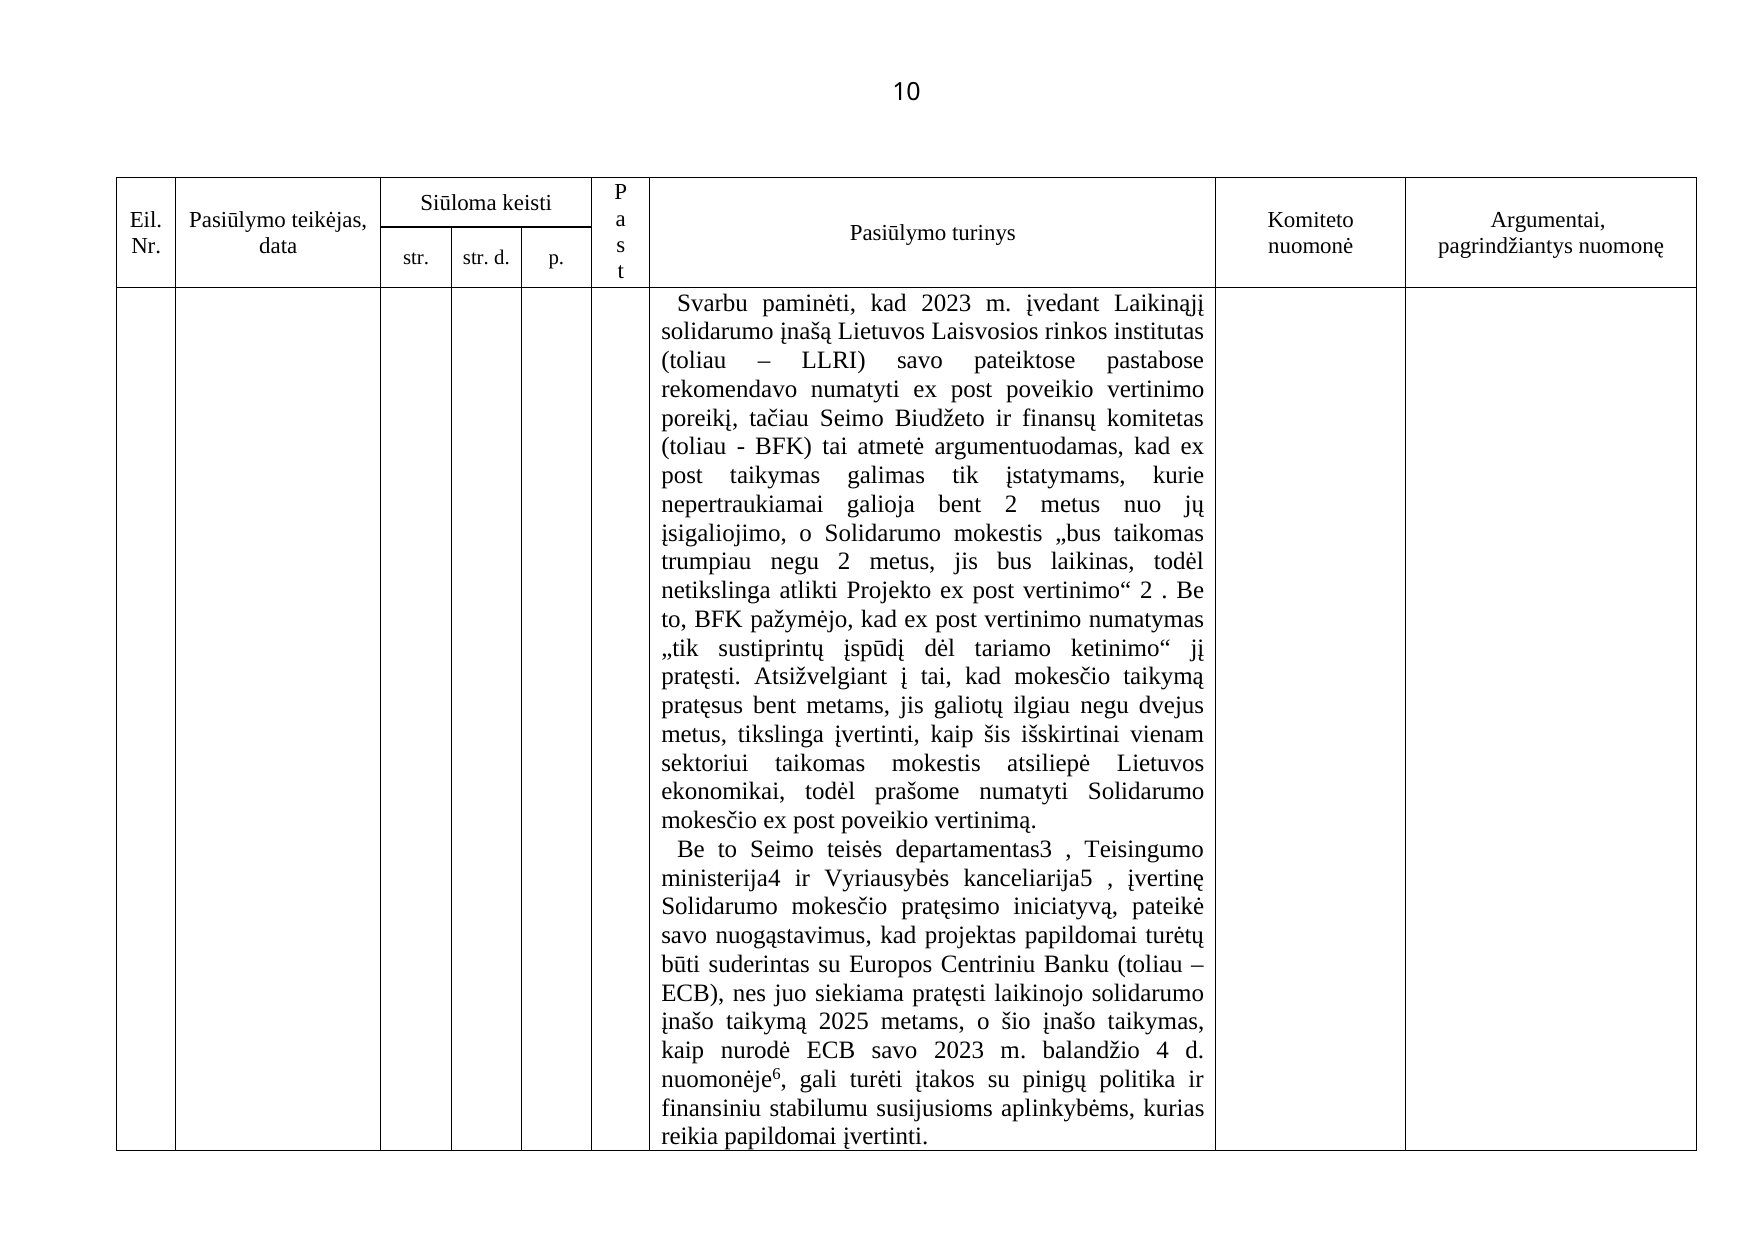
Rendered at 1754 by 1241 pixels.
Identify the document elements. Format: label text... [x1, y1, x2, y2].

table_cell [381, 288, 451, 1150]
table_cell Svarbu paminėti, kad 2023 m. įvedant Laikinąjį solidarumo įnašą Lietuvos Laisvosios rinkos institutas (toliau – LLRI) savo pateiktose pastabose rekomendavo numatyti ex post poveikio vertinimo poreikį, tačiau Seimo Biudžeto ir finansų komitetas (toliau - BFK) tai atmetė argumentuodamas, kad ex post taikymas galimas tik įstatymams, kurie nepertraukiamai galioja bent 2 metus nuo jų įsigaliojimo, o Solidarumo mokestis „bus taikomas trumpiau negu 2 metus, jis bus laikinas, todėl netikslinga atlikti Projekto ex post vertinimo“ 2 . Be to, BFK pažymėjo, kad ex post vertinimo numatymas „tik sustiprintų įspūdį dėl tariamo ketinimo“ jį pratęsti. Atsižvelgiant į tai, kad mokesčio taikymą pratęsus bent metams, jis galiotų ilgiau negu dvejus metus, tikslinga įvertinti, kaip šis išskirtinai vienam sektoriui taikomas mokestis atsiliepė Lietuvos ekonomikai, todėl prašome numatyti Solidarumo mokesčio ex post poveikio vertinimą. Be to Seimo teisės departamentas3 , Teisingumo ministerija4 ir Vyriausybės kanceliarija5 , įvertinę Solidarumo mokesčio pratęsimo iniciatyvą, pateikė savo nuogąstavimus, kad projektas papildomai turėtų būti suderintas su Europos Centriniu Banku (toliau – ECB), nes juo siekiama pratęsti laikinojo solidarumo įnašo taikymą 2025 metams, o šio įnašo taikymas, kaip nurodė ECB savo 2023 m. balandžio 4 d. nuomonėje6, gali turėti įtakos su pinigų politika ir finansiniu stabilumu susijusioms aplinkybėms, kurias reikia papildomai įvertinti. [650, 288, 1215, 1150]
table_cell [1406, 288, 1696, 1150]
table_cell [176, 288, 380, 1150]
table_cell [452, 288, 521, 1150]
table_header Komiteto nuomonė [1216, 178, 1405, 287]
table_header Eil. Nr. [117, 178, 175, 287]
table_cell [1216, 288, 1405, 1150]
table_cell [117, 288, 175, 1150]
table_header Pastabos [592, 178, 649, 287]
table_cell str. [381, 228, 451, 287]
table_header Pasiūlymo teikėjas, data [176, 178, 380, 287]
table_cell [522, 288, 591, 1150]
table_header Argumentai, pagrindžiantys nuomonę [1406, 178, 1696, 287]
table_header Pasiūlymo turinys [650, 178, 1215, 287]
table_header Siūloma keisti [381, 178, 591, 226]
table_cell str. d. [452, 228, 521, 287]
table_cell [592, 288, 649, 1150]
table_cell p. [522, 228, 591, 287]
